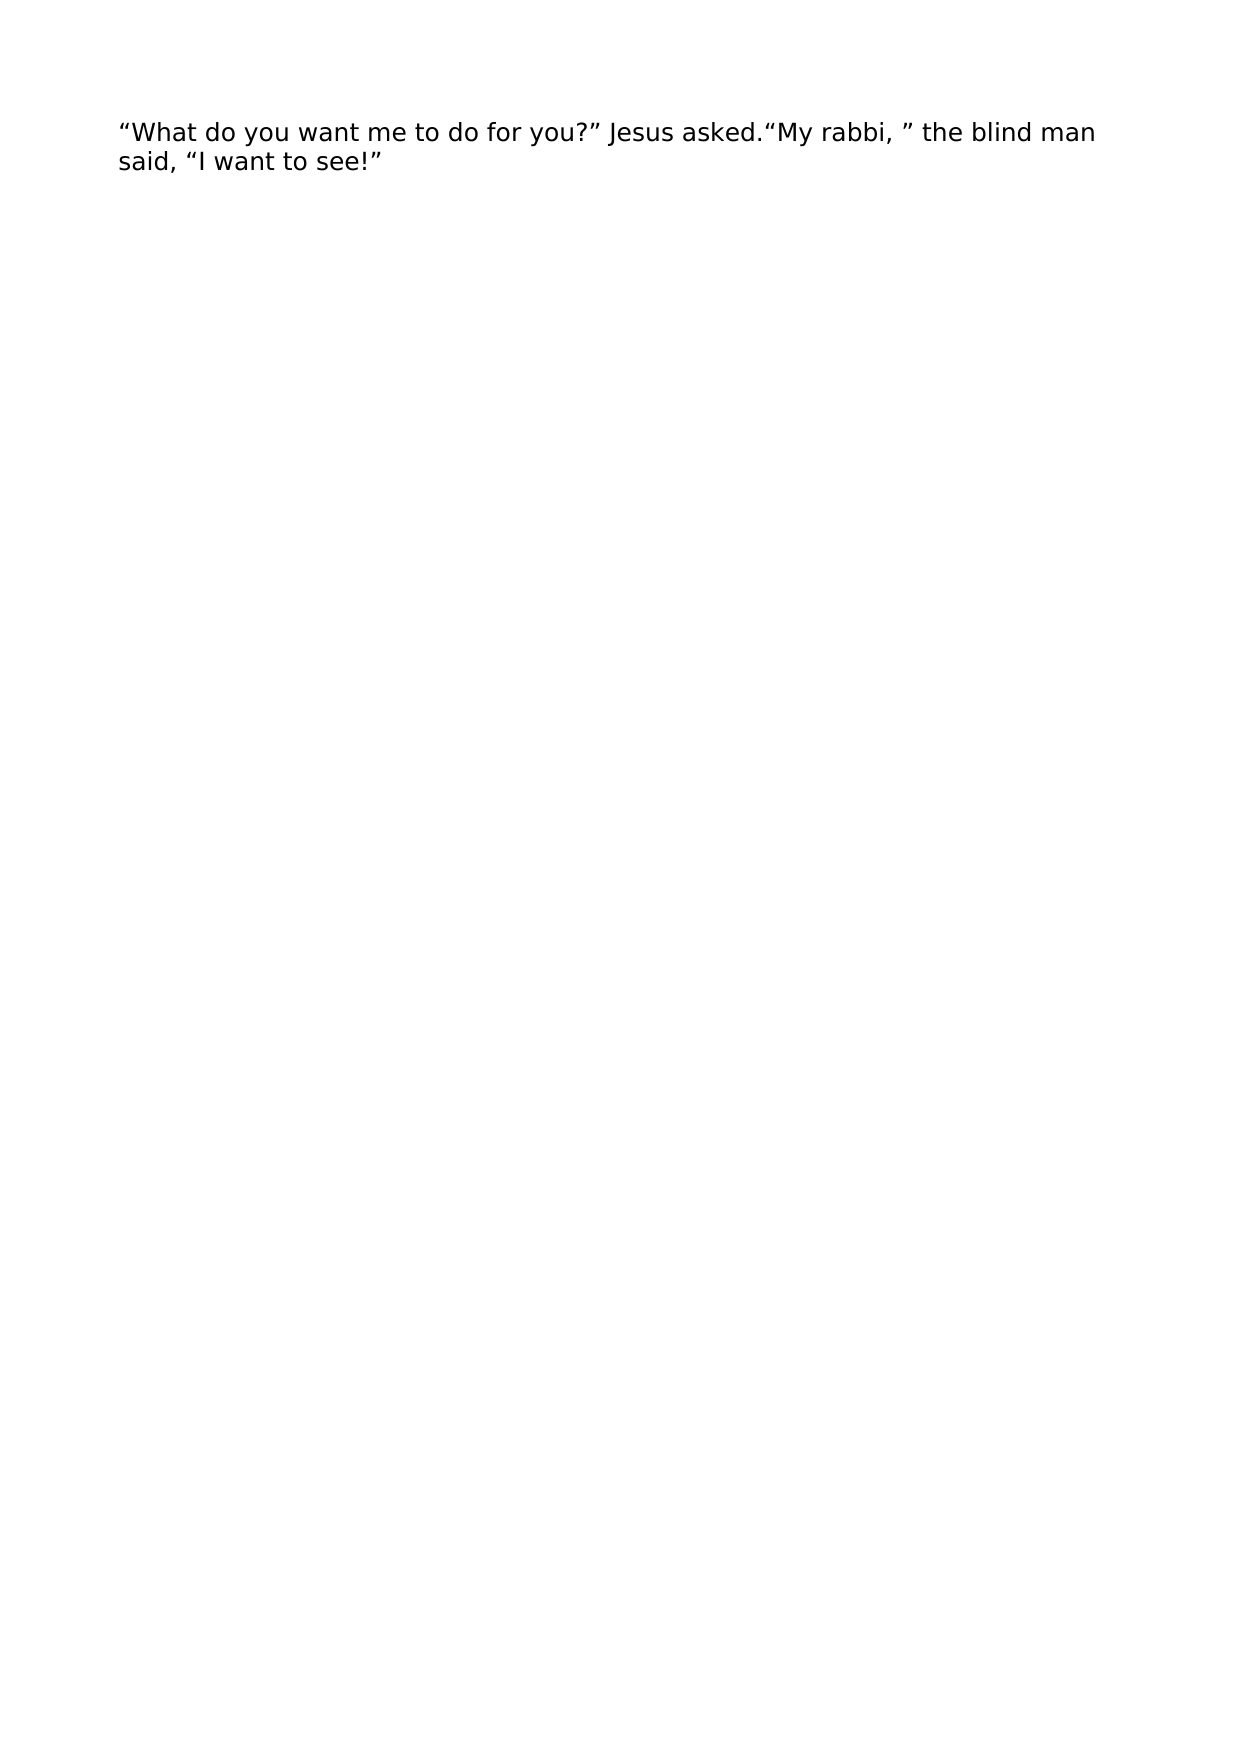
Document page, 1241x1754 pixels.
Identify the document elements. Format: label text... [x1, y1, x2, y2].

text “What do you want me to do for you?” Jesus asked.“My rabbi, ” the blind man said, “I want to see!” [118, 118, 1122, 176]
